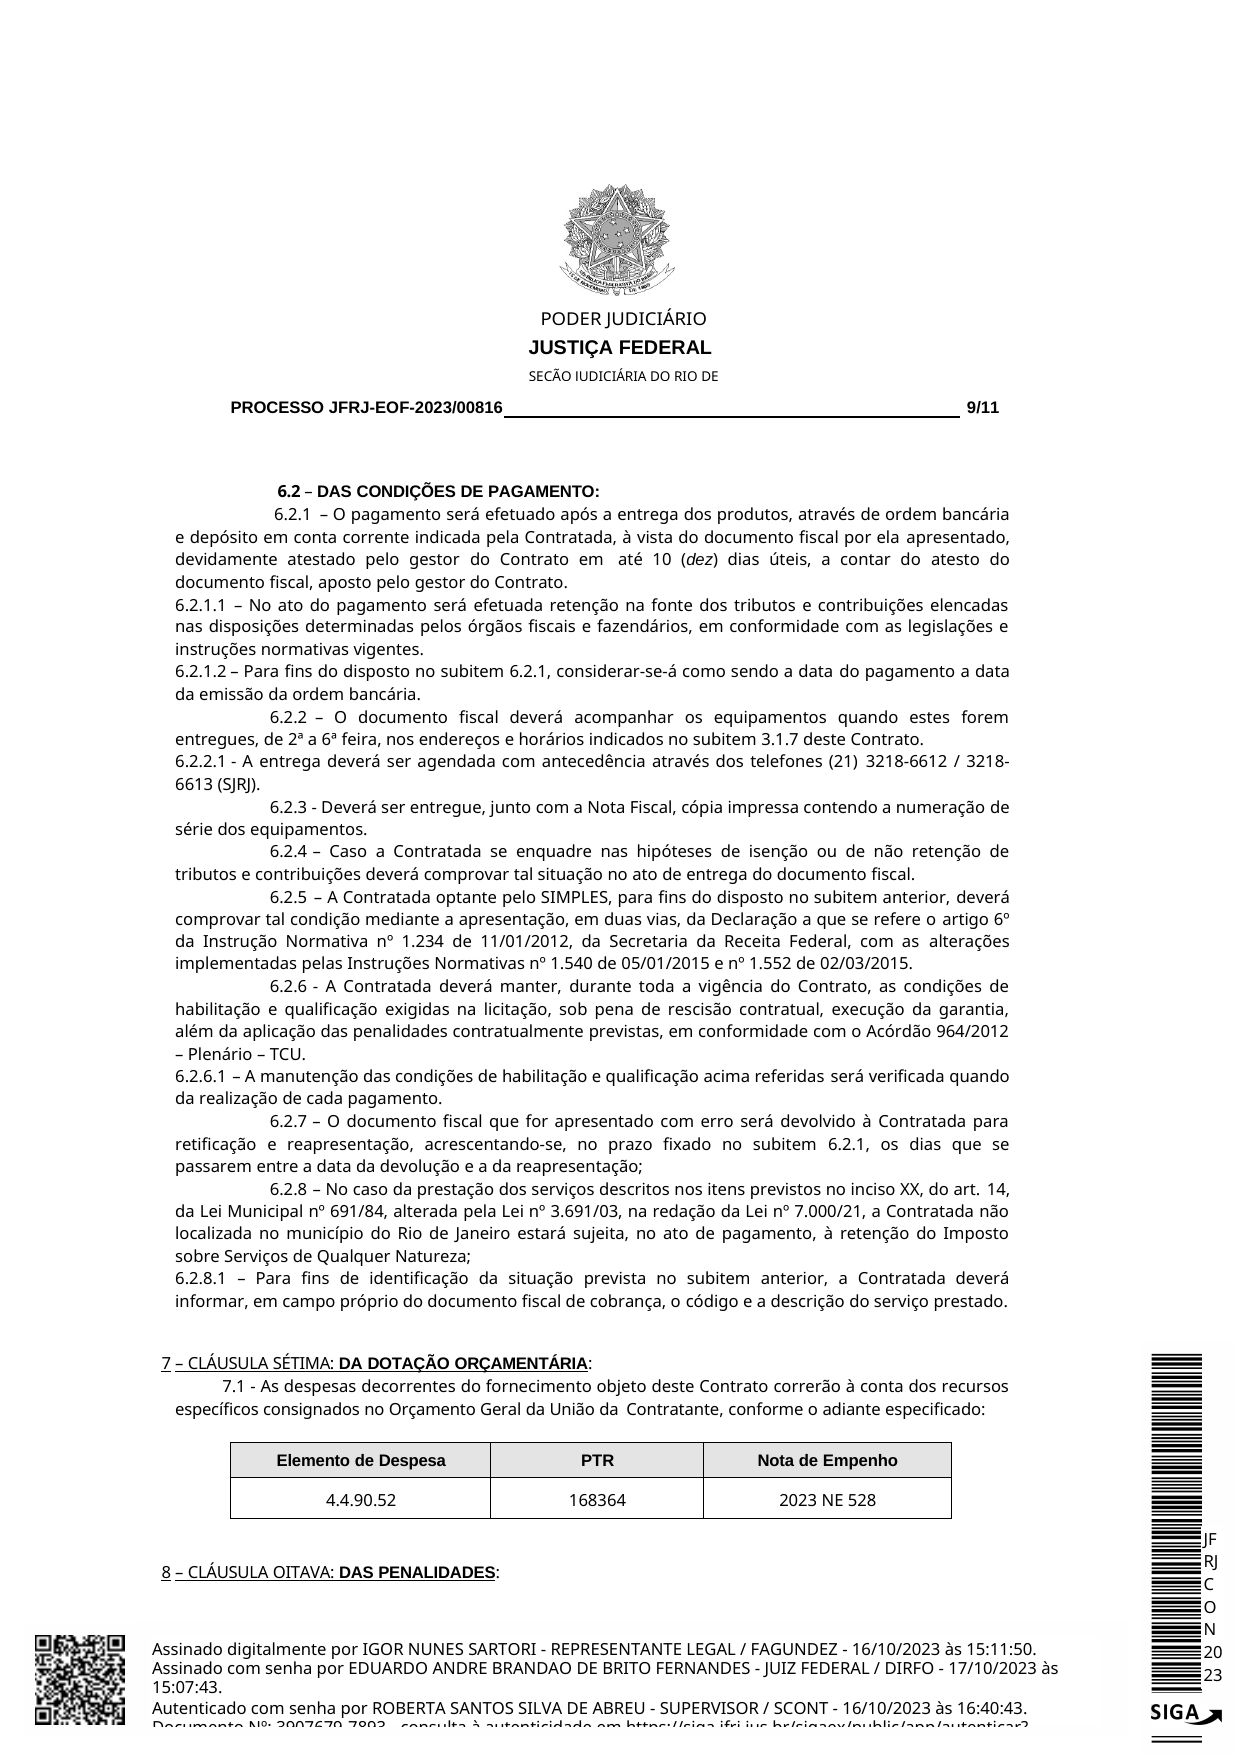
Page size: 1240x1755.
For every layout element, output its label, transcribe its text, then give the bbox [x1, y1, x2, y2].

list – A Contratada optante pelo SIMPLES, para fins do disposto no subitem anterior, deverá comprovar tal condição mediante a apresentação, em duas vias, da Declaração a que se refere o artigo 6º da Instrução Normativa nº 1.234 de 11/01/2012, da Secretaria da Receita Federal, com as alterações implementadas pelas Instruções Normativas nº 1.540 de 05/01/2015 e nº 1.552 de 02/03/2015. [175, 885, 1010, 974]
table_cell 168364 [491, 1478, 703, 1517]
list – Caso a Contratada se enquadre nas hipóteses de isenção ou de não retenção de tributos e contribuições deverá comprovar tal situação no ato de entrega do documento fiscal. [175, 840, 1010, 885]
list - A Contratada deverá manter, durante toda a vigência do Contrato, as condições de habilitação e qualificação exigidas na licitação, sob pena de rescisão contratual, execução da garantia, além da aplicação das penalidades contratualmente previstas, em conformidade com o Acórdão 964/2012 – Plenário – TCU. [175, 974, 1010, 1065]
list – No caso da prestação dos serviços descritos nos itens previstos no inciso XX, do art. 14, da Lei Municipal nº 691/84, alterada pela Lei nº 3.691/03, na redação da Lei nº 7.000/21, a Contratada não localizada no município do Rio de Janeiro estará sujeita, no ato de pagamento, à retenção do Imposto sobre Serviços de Qualquer Natureza; [175, 1178, 1010, 1267]
list - A entrega deverá ser agendada com antecedência através dos telefones (21) 3218-6612 / 3218-6613 (SJRJ). [175, 750, 1010, 795]
table_header Nota de Empenho [704, 1443, 951, 1477]
list – CLÁUSULA SÉTIMA: DA DOTAÇÃO ORÇAMENTÁRIA: [161, 1352, 1140, 1375]
list – O pagamento será efetuado após a entrega dos produtos, através de ordem bancária e depósito em conta corrente indicada pela Contratada, à vista do documento fiscal por ela apresentado, devidamente atestado pelo gestor do Contrato em até 10 (dez) dias úteis, a contar do atesto do documento fiscal, aposto pelo gestor do Contrato. [175, 502, 1010, 593]
list – No ato do pagamento será efetuada retenção na fonte dos tributos e contribuições elencadas nas disposições determinadas pelos órgãos fiscais e fazendários, em conformidade com as legislações e instruções normativas vigentes. [175, 593, 1009, 660]
list – CLÁUSULA OITAVA: DAS PENALIDADES: [161, 1561, 1140, 1583]
list – A manutenção das condições de habilitação e qualificação acima referidas será verificada quando da realização de cada pagamento. [175, 1065, 1010, 1110]
list - Deverá ser entregue, junto com a Nota Fiscal, cópia impressa contendo a numeração de série dos equipamentos. [175, 795, 1009, 840]
table_cell 2023 NE 528 [704, 1478, 951, 1517]
list – Para fins do disposto no subitem 6.2.1, considerar-se-á como sendo a data do pagamento a data da emissão da ordem bancária. [175, 660, 1010, 706]
list – O documento fiscal deverá acompanhar os equipamentos quando estes forem entregues, de 2ª a 6ª feira, nos endereços e horários indicados no subitem 3.1.7 deste Contrato. [175, 706, 1009, 750]
list JFRJCON202300044 [1203, 1527, 1224, 1689]
table_header PTR [491, 1443, 703, 1477]
table_header Elemento de Despesa [231, 1443, 490, 1477]
list – O documento fiscal que for apresentado com erro será devolvido à Contratada para retificação e reapresentação, acrescentando-se, no prazo fixado no subitem 6.2.1, os dias que se passarem entre a data da devolução e a da reapresentação; [175, 1110, 1009, 1178]
list – DAS CONDIÇÕES DE PAGAMENTO: [277, 480, 1239, 502]
list - As despesas decorrentes do fornecimento objeto deste Contrato correrão à conta dos recursos específicos consignados no Orçamento Geral da União da Contratante, conforme o adiante especificado: [175, 1375, 1010, 1420]
list – Para fins de identificação da situação prevista no subitem anterior, a Contratada deverá informar, em campo próprio do documento fiscal de cobrança, o código e a descrição do serviço prestado. [175, 1267, 1010, 1312]
table_cell 4.4.90.52 [231, 1478, 490, 1517]
